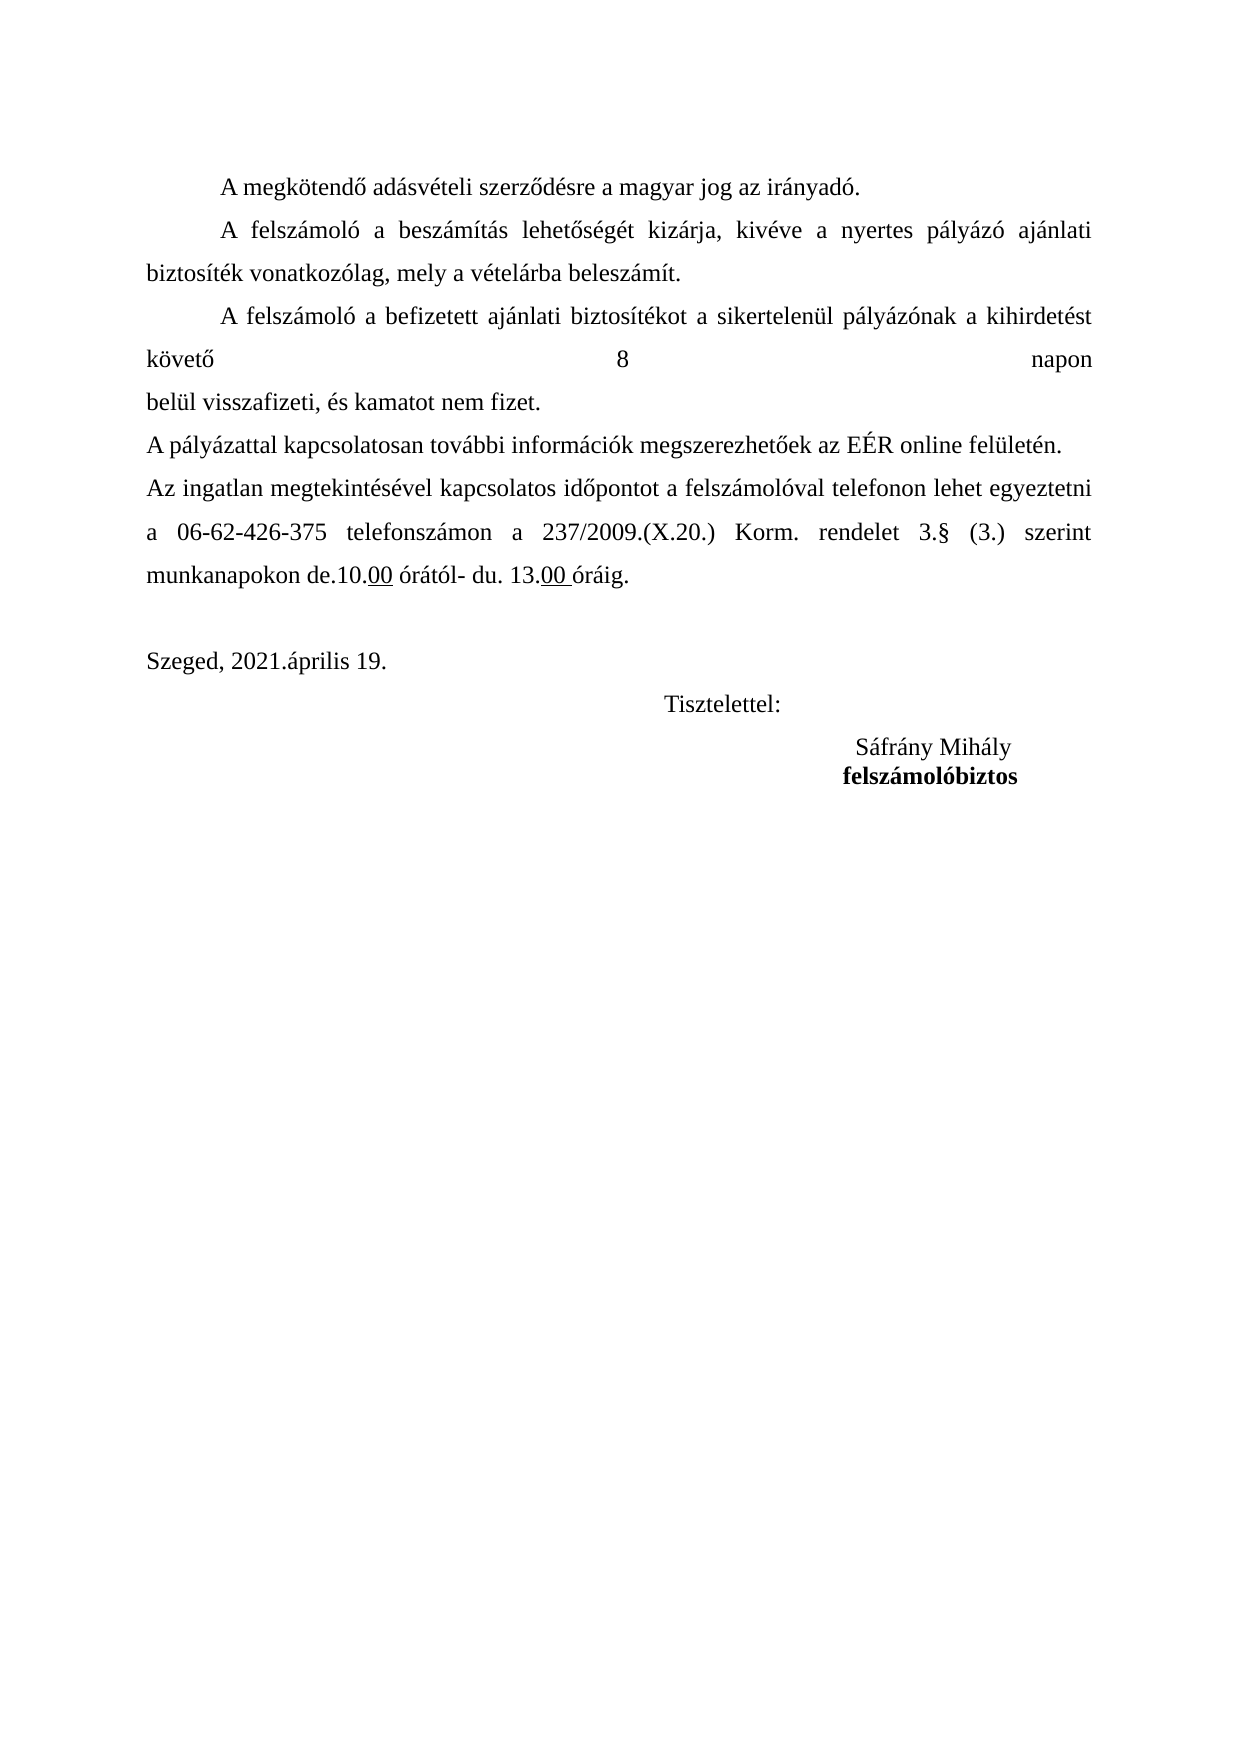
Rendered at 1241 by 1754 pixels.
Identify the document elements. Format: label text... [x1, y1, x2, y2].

text A megkötendő adásvételi szerződésre a magyar jog az irányadó. [146, 172, 1092, 200]
text Tisztelettel: [590, 689, 1092, 718]
text A pályázattal kapcsolatosan további információk megszerezhetőek az EÉR online felületén. [146, 430, 1092, 459]
text A felszámoló a beszámítás lehetőségét kizárja, kivéve a nyertes pályázó ajánlati biztosíték vonatkozólag, mely a vételárba beleszámít. [146, 215, 1092, 287]
text felszámolóbiztos [752, 761, 1092, 790]
text Szeged, 2021.április 19. [146, 646, 1092, 675]
text Sáfrány Mihály [752, 732, 1092, 761]
text A felszámoló a befizetett ajánlati biztosítékot a sikertelenül pályázónak a kihirdetést követő 8 napon belül visszafizeti, és kamatot nem fizet. [146, 301, 1092, 416]
text Az ingatlan megtekintésével kapcsolatos időpontot a felszámolóval telefonon lehet egyeztetni a 06-62-426-375 telefonszámon a 237/2009.(X.20.) Korm. rendelet 3.§ (3.) szerint munkanapokon de.10.00 órától- du. 13.00 óráig. [146, 473, 1092, 588]
